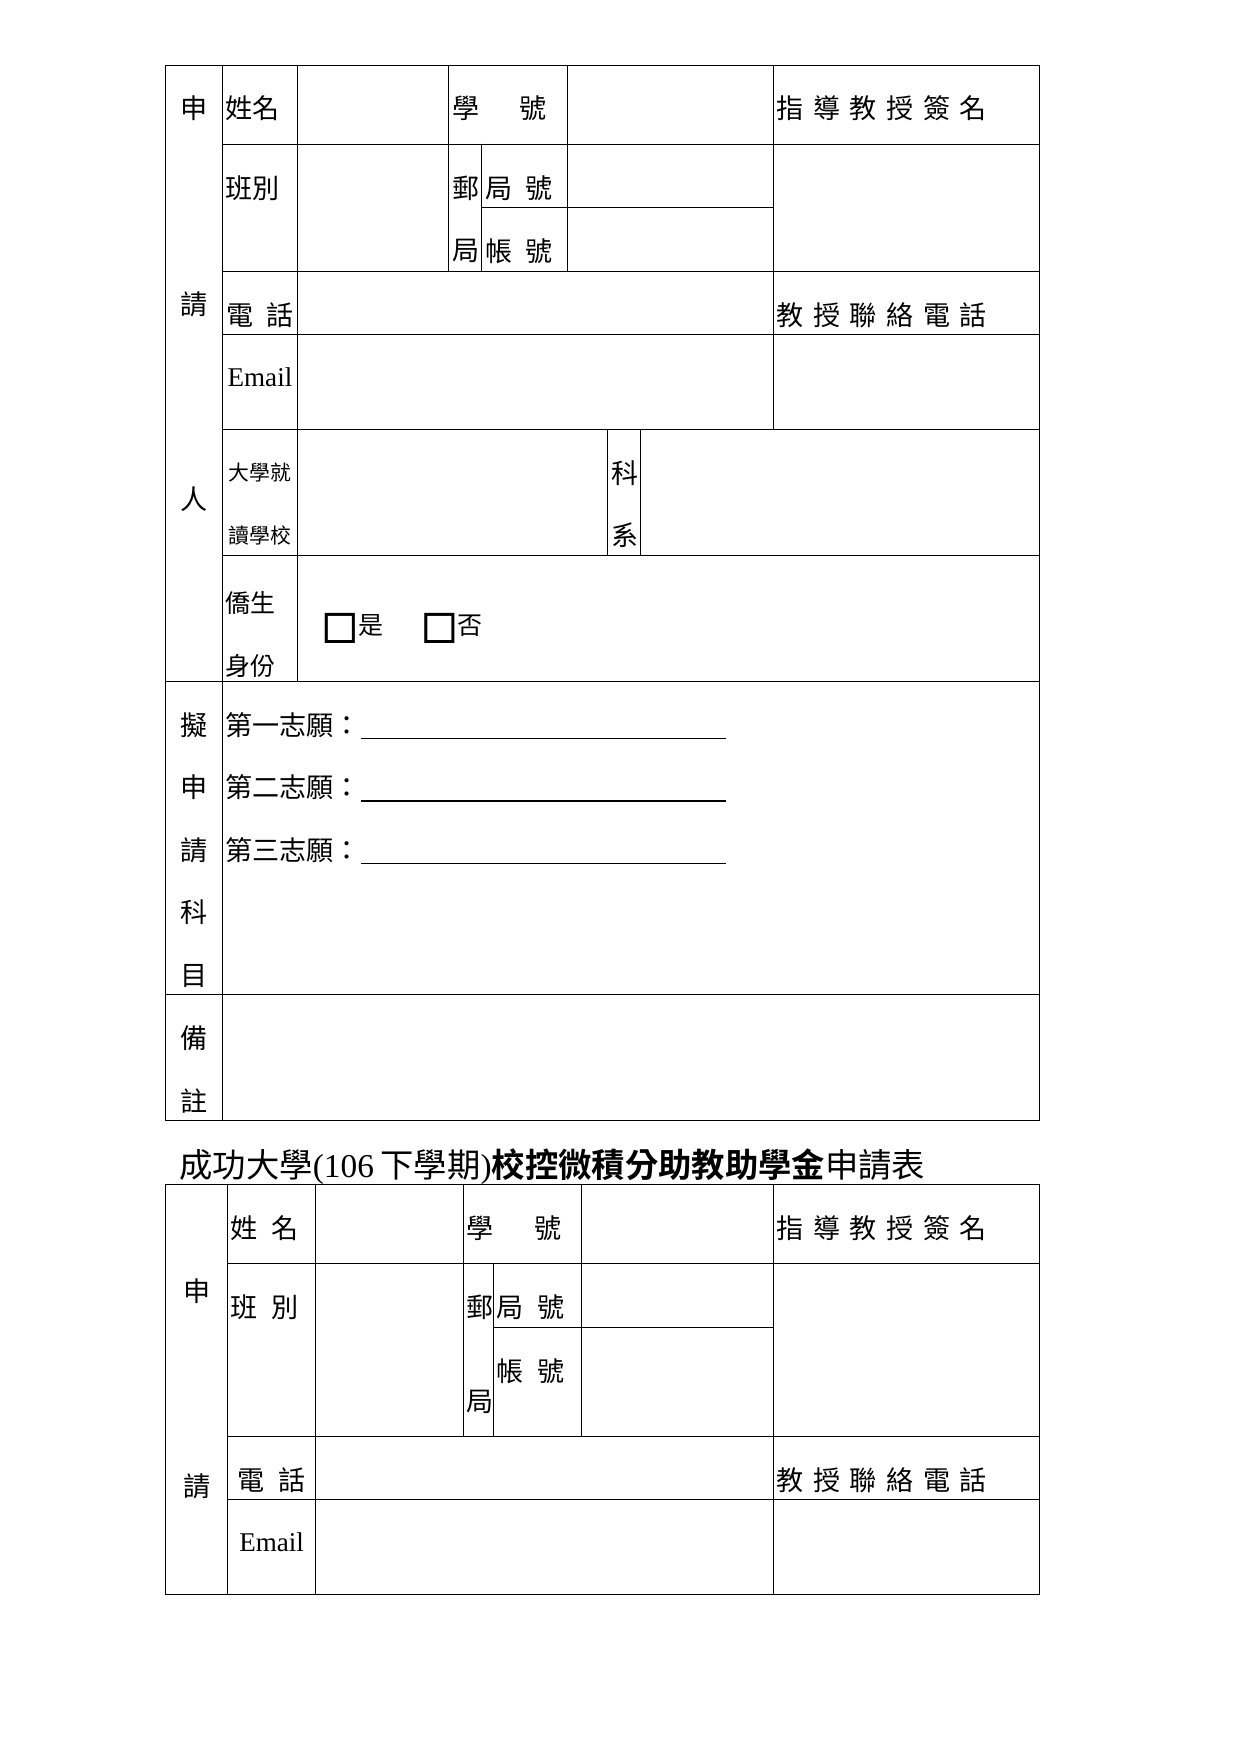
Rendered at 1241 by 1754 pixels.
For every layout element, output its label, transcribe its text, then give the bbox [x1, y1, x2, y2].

table_header 姓名 [223, 66, 297, 143]
table_cell [582, 1264, 773, 1327]
table_cell 班別 [223, 145, 297, 271]
table_header 申 請 [166, 1185, 227, 1594]
table_cell 擬申請科目 [166, 682, 222, 994]
table_cell 電 話 [223, 272, 297, 334]
table_header [316, 1185, 463, 1263]
table_cell [223, 995, 1039, 1120]
table_header [582, 1185, 773, 1263]
table_cell [774, 335, 1039, 429]
table_cell [774, 145, 1039, 271]
table_cell 科系 [608, 430, 640, 555]
table_cell [298, 335, 773, 429]
table_cell [582, 1328, 773, 1436]
table_cell [298, 272, 773, 334]
table_cell [774, 1264, 1039, 1436]
table_cell 局 號 [494, 1264, 581, 1327]
table_header 學 號 [449, 66, 567, 143]
table_cell [298, 430, 607, 555]
table_cell [568, 208, 773, 271]
table_cell [316, 1264, 463, 1436]
table_header 指導教授簽名 [774, 1185, 1039, 1263]
table_header [298, 66, 448, 143]
table_cell [298, 145, 448, 271]
table_cell [316, 1500, 773, 1594]
table_cell 備 註 [166, 995, 222, 1120]
text 成功大學(106下學期)校控微積分助教助學金申請表 [106, 1121, 1134, 1184]
table_cell Email [228, 1500, 315, 1594]
table_cell [641, 430, 1039, 555]
table_cell 局 號 [482, 145, 567, 207]
table_cell [568, 145, 773, 207]
table_cell 大學就讀學校 [223, 430, 297, 555]
table_cell Email [223, 335, 297, 429]
table_cell 電 話 [228, 1437, 315, 1499]
table_header [568, 66, 773, 143]
table_cell 帳 號 [482, 208, 567, 271]
table_header 姓 名 [228, 1185, 315, 1263]
table_header 學 號 [464, 1185, 581, 1263]
table_cell 班 別 [228, 1264, 315, 1436]
table_header 申 請 人 [166, 66, 222, 681]
table_cell 教授聯絡電話 [774, 1437, 1039, 1499]
table_cell [316, 1437, 773, 1499]
table_cell 帳 號 [494, 1328, 581, 1436]
table_cell 是 否 [298, 556, 1039, 681]
table_cell 教授聯絡電話 [774, 272, 1039, 334]
table_header 指導教授簽名 [774, 66, 1039, 143]
table_cell 僑生身份 [223, 556, 297, 681]
table_cell 郵局 [449, 145, 481, 271]
table_cell 第一志願： 第二志願： 第三志願： [223, 682, 1039, 994]
table_cell 郵局 [464, 1264, 493, 1436]
table_cell [774, 1500, 1039, 1594]
